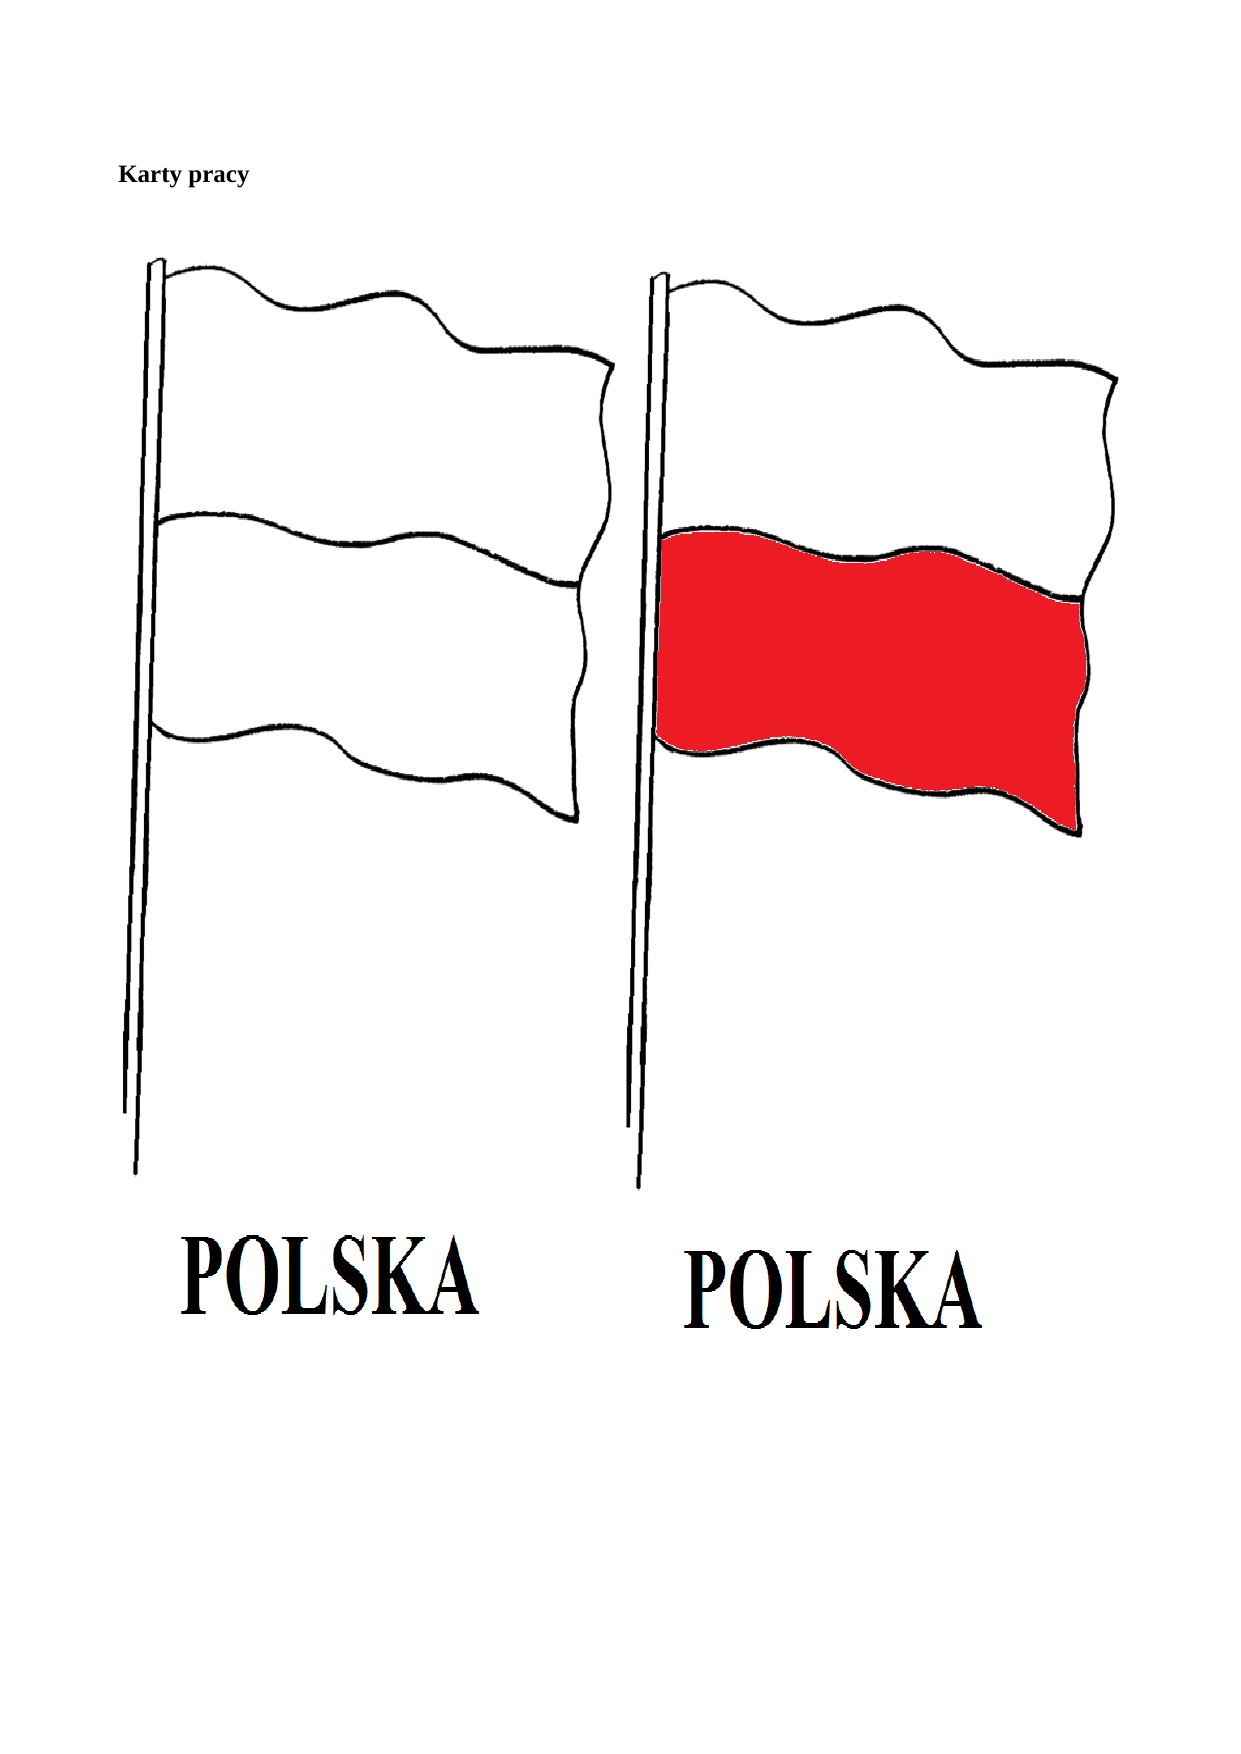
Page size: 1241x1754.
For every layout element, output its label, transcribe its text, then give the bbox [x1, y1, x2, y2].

text Karty pracy [118, 159, 1122, 188]
